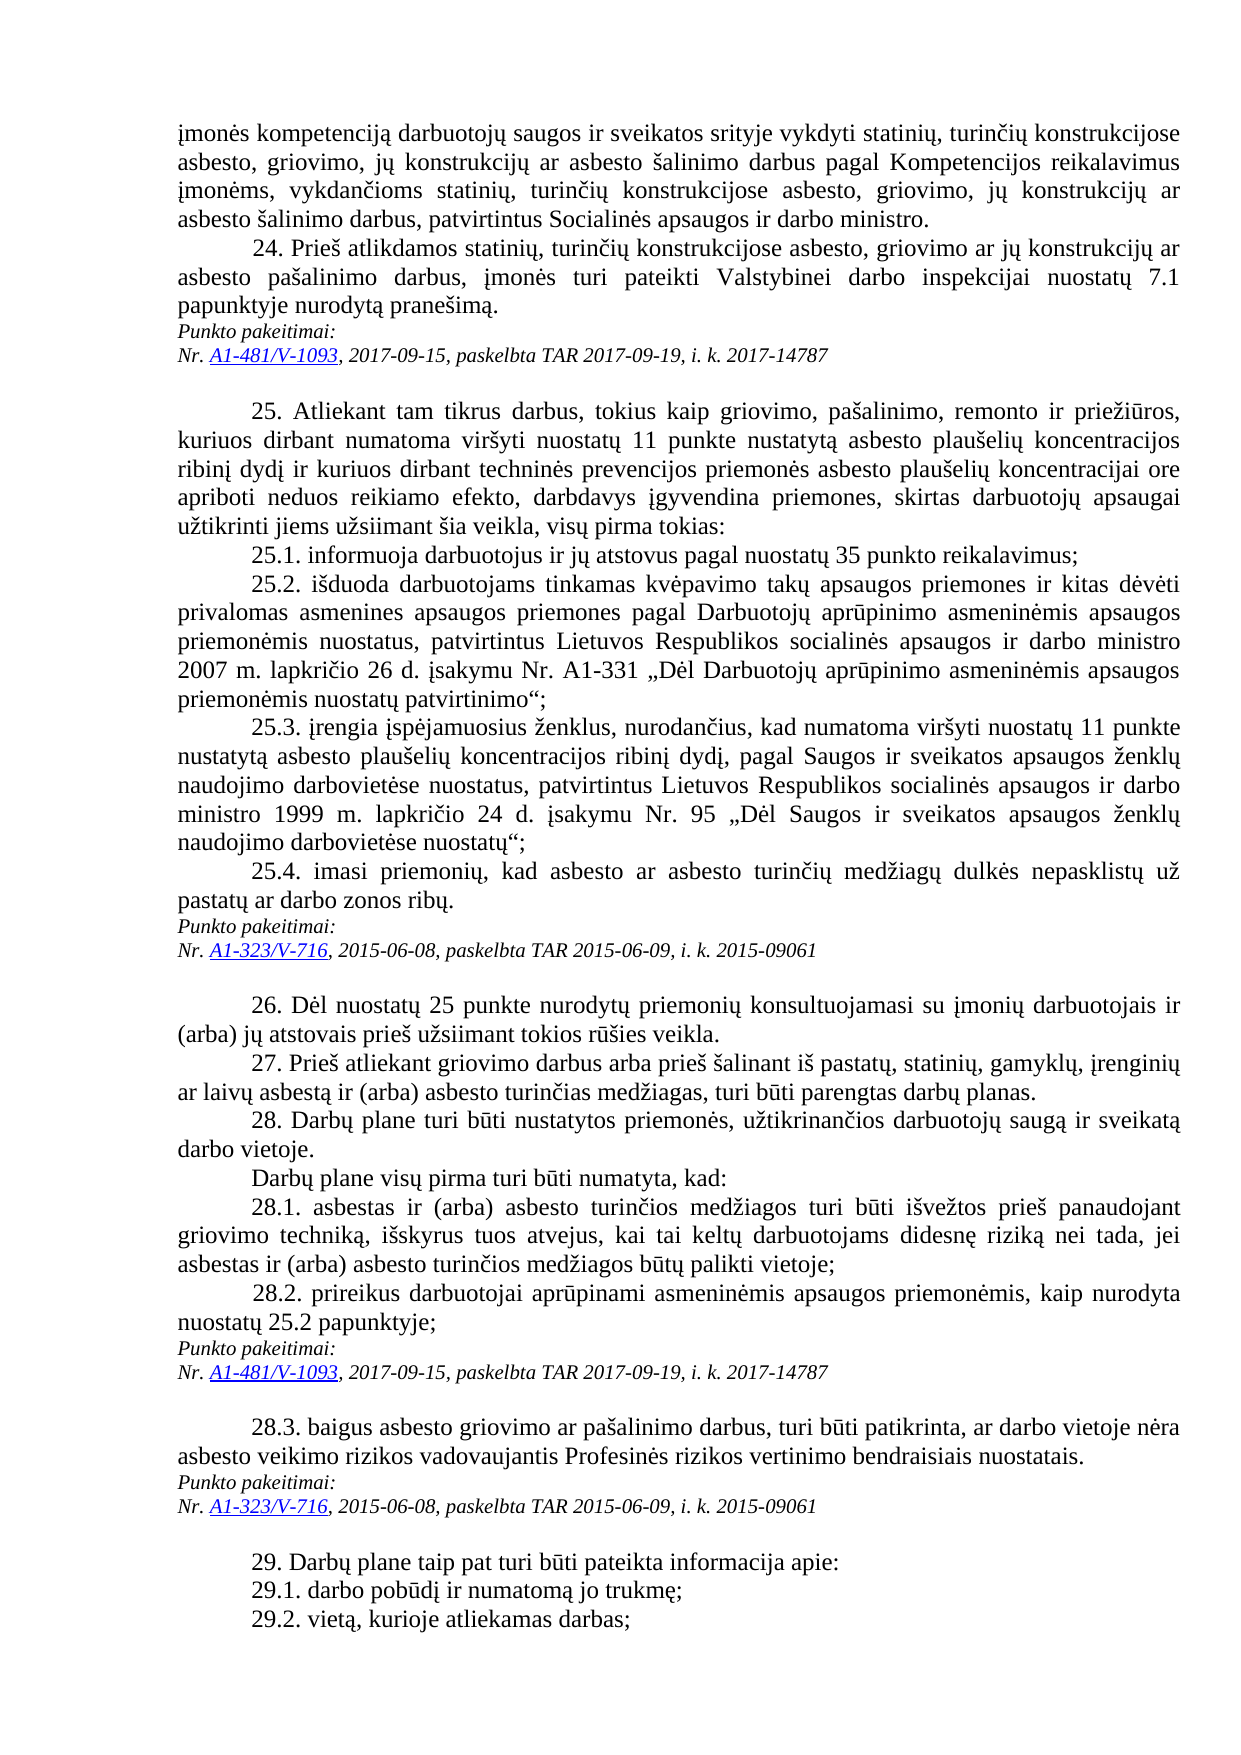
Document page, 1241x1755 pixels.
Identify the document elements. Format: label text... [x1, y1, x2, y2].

text Darbų plane visų pirma turi būti numatyta, kad: [177, 1163, 1181, 1192]
text Punkto pakeitimai: [177, 914, 1181, 938]
text 24. Prieš atlikdamos statinių, turinčių konstrukcijose asbesto, griovimo ar jų konstrukcijų ar asbesto pašalinimo darbus, įmonės turi pateikti Valstybinei darbo inspekcijai nuostatų 7.1 papunktyje nurodytą pranešimą. [177, 233, 1181, 319]
text Nr. A1-323/V-716, 2015-06-08, paskelbta TAR 2015-06-09, i. k. 2015-09061 [177, 1494, 1181, 1518]
text 25.2. išduoda darbuotojams tinkamas kvėpavimo takų apsaugos priemones ir kitas dėvėti privalomas asmenines apsaugos priemones pagal Darbuotojų aprūpinimo asmeninėmis apsaugos priemonėmis nuostatus, patvirtintus Lietuvos Respublikos socialinės apsaugos ir darbo ministro 2007 m. lapkričio 26 d. įsakymu Nr. A1-331 „Dėl Darbuotojų aprūpinimo asmeninėmis apsaugos priemonėmis nuostatų patvirtinimo“; [177, 569, 1181, 712]
text 28.1. asbestas ir (arba) asbesto turinčios medžiagos turi būti išvežtos prieš panaudojant griovimo techniką, išskyrus tuos atvejus, kai tai keltų darbuotojams didesnę riziką nei tada, jei asbestas ir (arba) asbesto turinčios medžiagos būtų palikti vietoje; [177, 1192, 1181, 1278]
text Nr. A1-481/V-1093, 2017-09-15, paskelbta TAR 2017-09-19, i. k. 2017-14787 [177, 343, 1181, 367]
text 25. Atliekant tam tikrus darbus, tokius kaip griovimo, pašalinimo, remonto ir priežiūros, kuriuos dirbant numatoma viršyti nuostatų 11 punkte nustatytą asbesto plaušelių koncentracijos ribinį dydį ir kuriuos dirbant techninės prevencijos priemonės asbesto plaušelių koncentracijai ore apriboti neduos reikiamo efekto, darbdavys įgyvendina priemones, skirtas darbuotojų apsaugai užtikrinti jiems užsiimant šia veikla, visų pirma tokias: [177, 396, 1181, 540]
text 29. Darbų plane taip pat turi būti pateikta informacija apie: [177, 1547, 1181, 1576]
text 25.3. įrengia įspėjamuosius ženklus, nurodančius, kad numatoma viršyti nuostatų 11 punkte nustatytą asbesto plaušelių koncentracijos ribinį dydį, pagal Saugos ir sveikatos apsaugos ženklų naudojimo darbovietėse nuostatus, patvirtintus Lietuvos Respublikos socialinės apsaugos ir darbo ministro 1999 m. lapkričio 24 d. įsakymu Nr. 95 „Dėl Saugos ir sveikatos apsaugos ženklų naudojimo darbovietėse nuostatų“; [177, 712, 1181, 856]
text 25.1. informuoja darbuotojus ir jų atstovus pagal nuostatų 35 punkto reikalavimus; [177, 540, 1181, 569]
text 28. Darbų plane turi būti nustatytos priemonės, užtikrinančios darbuotojų saugą ir sveikatą darbo vietoje. [177, 1106, 1181, 1163]
text Punkto pakeitimai: [177, 319, 1181, 343]
text Nr. A1-481/V-1093, 2017-09-15, paskelbta TAR 2017-09-19, i. k. 2017-14787 [177, 1360, 1181, 1384]
text 26. Dėl nuostatų 25 punkte nurodytų priemonių konsultuojamasi su įmonių darbuotojais ir (arba) jų atstovais prieš užsiimant tokios rūšies veikla. [177, 991, 1181, 1048]
text Nr. A1-323/V-716, 2015-06-08, paskelbta TAR 2015-06-09, i. k. 2015-09061 [177, 938, 1181, 962]
text Punkto pakeitimai: [177, 1470, 1181, 1494]
text 25.4. imasi priemonių, kad asbesto ar asbesto turinčių medžiagų dulkės nepasklistų už pastatų ar darbo zonos ribų. [177, 856, 1181, 914]
text 29.2. vietą, kurioje atliekamas darbas; [177, 1604, 1181, 1633]
text 27. Prieš atliekant griovimo darbus arba prieš šalinant iš pastatų, statinių, gamyklų, įrenginių ar laivų asbestą ir (arba) asbesto turinčias medžiagas, turi būti parengtas darbų planas. [177, 1048, 1181, 1106]
text 28.3. baigus asbesto griovimo ar pašalinimo darbus, turi būti patikrinta, ar darbo vietoje nėra asbesto veikimo rizikos vadovaujantis Profesinės rizikos vertinimo bendraisiais nuostatais. [177, 1412, 1181, 1470]
text 28.2. prireikus darbuotojai aprūpinami asmeninėmis apsaugos priemonėmis, kaip nurodyta nuostatų 25.2 papunktyje; [177, 1278, 1181, 1336]
text Punkto pakeitimai: [177, 1336, 1181, 1360]
text įmonės kompetenciją darbuotojų saugos ir sveikatos srityje vykdyti statinių, turinčių konstrukcijose asbesto, griovimo, jų konstrukcijų ar asbesto šalinimo darbus pagal Kompetencijos reikalavimus įmonėms, vykdančioms statinių, turinčių konstrukcijose asbesto, griovimo, jų konstrukcijų ar asbesto šalinimo darbus, patvirtintus Socialinės apsaugos ir darbo ministro. [177, 118, 1181, 233]
text 29.1. darbo pobūdį ir numatomą jo trukmę; [177, 1576, 1181, 1604]
